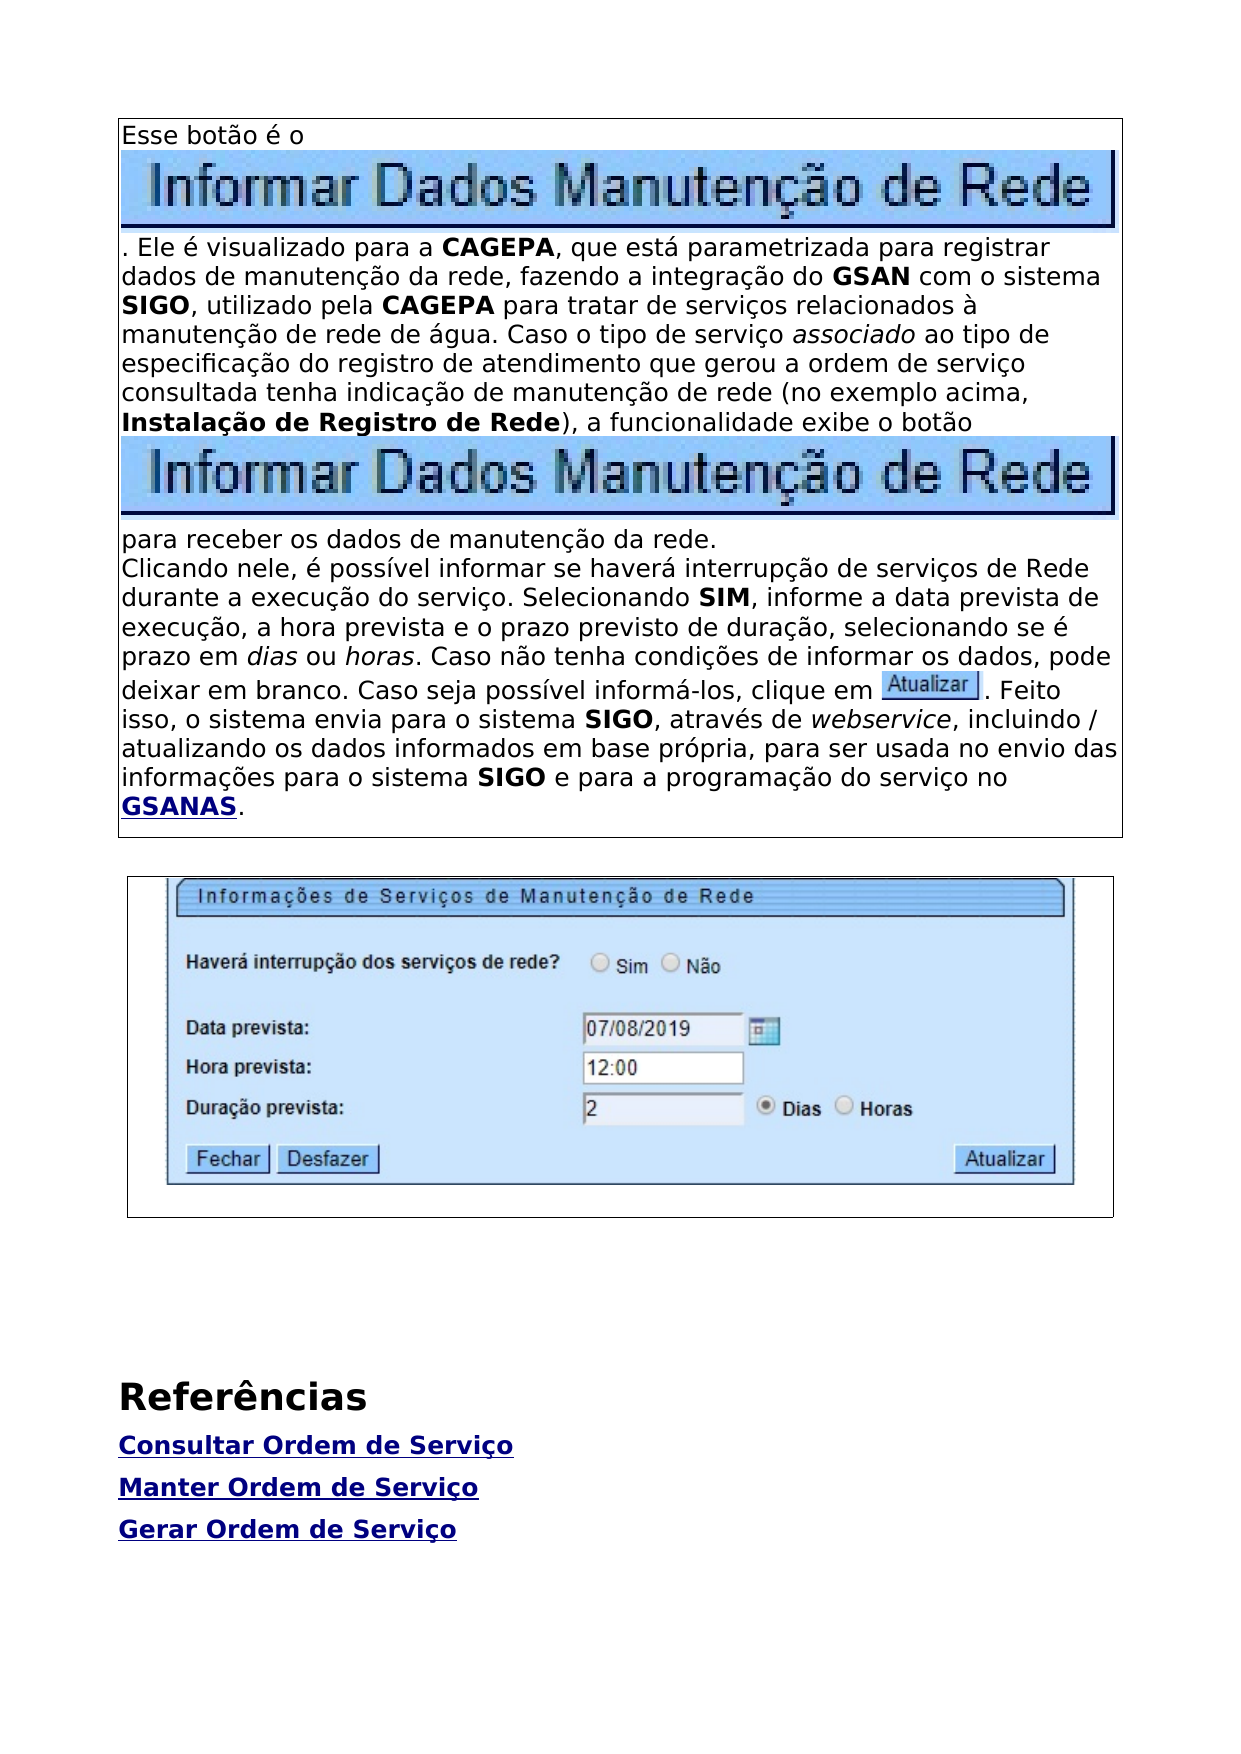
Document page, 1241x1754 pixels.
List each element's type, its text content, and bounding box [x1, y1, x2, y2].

table_header [128, 877, 1113, 1217]
text Manter Ordem de Serviço [118, 1473, 1122, 1502]
picture [164, 878, 1076, 1185]
subtitle Referências [118, 1375, 1122, 1419]
text Consultar Ordem de Serviço [118, 1432, 1122, 1461]
table_header Esse botão é o . Ele é visualizado para a CAGEPA, que está parametrizada para registrar dados de manutenção da rede, fazendo a integração do GSAN com o sistema SIGO, utilizado pela CAGEPA para tratar de serviços relacionados à manutenção de rede de água. Caso o tipo de serviço associado ao tipo de especificação do registro de atendimento que gerou a ordem de serviço consultada tenha indicação de manutenção de rede (no exemplo acima, Instalação de Registro de Rede), a funcionalidade exibe o botão para receber os dados de manutenção da rede. Clicando nele, é possível informar se haverá interrupção de serviços de Rede durante a execução do serviço. Selecionando SIM, informe a data prevista de execução, a hora prevista e o prazo previsto de duração, selecionando se é prazo em dias ou horas. Caso não tenha condições de informar os dados, pode deixar em branco. Caso seja possível informá-los, clique em . Feito isso, o sistema envia para o sistema SIGO, através de webservice, incluindo / atualizando os dados informados em base própria, para ser usada no envio das informações para o sistema SIGO e para a programação do serviço no GSANAS. [119, 119, 1122, 837]
picture [121, 150, 1120, 233]
text Gerar Ordem de Serviço [118, 1515, 1122, 1544]
picture [121, 436, 1120, 520]
picture [881, 671, 984, 700]
